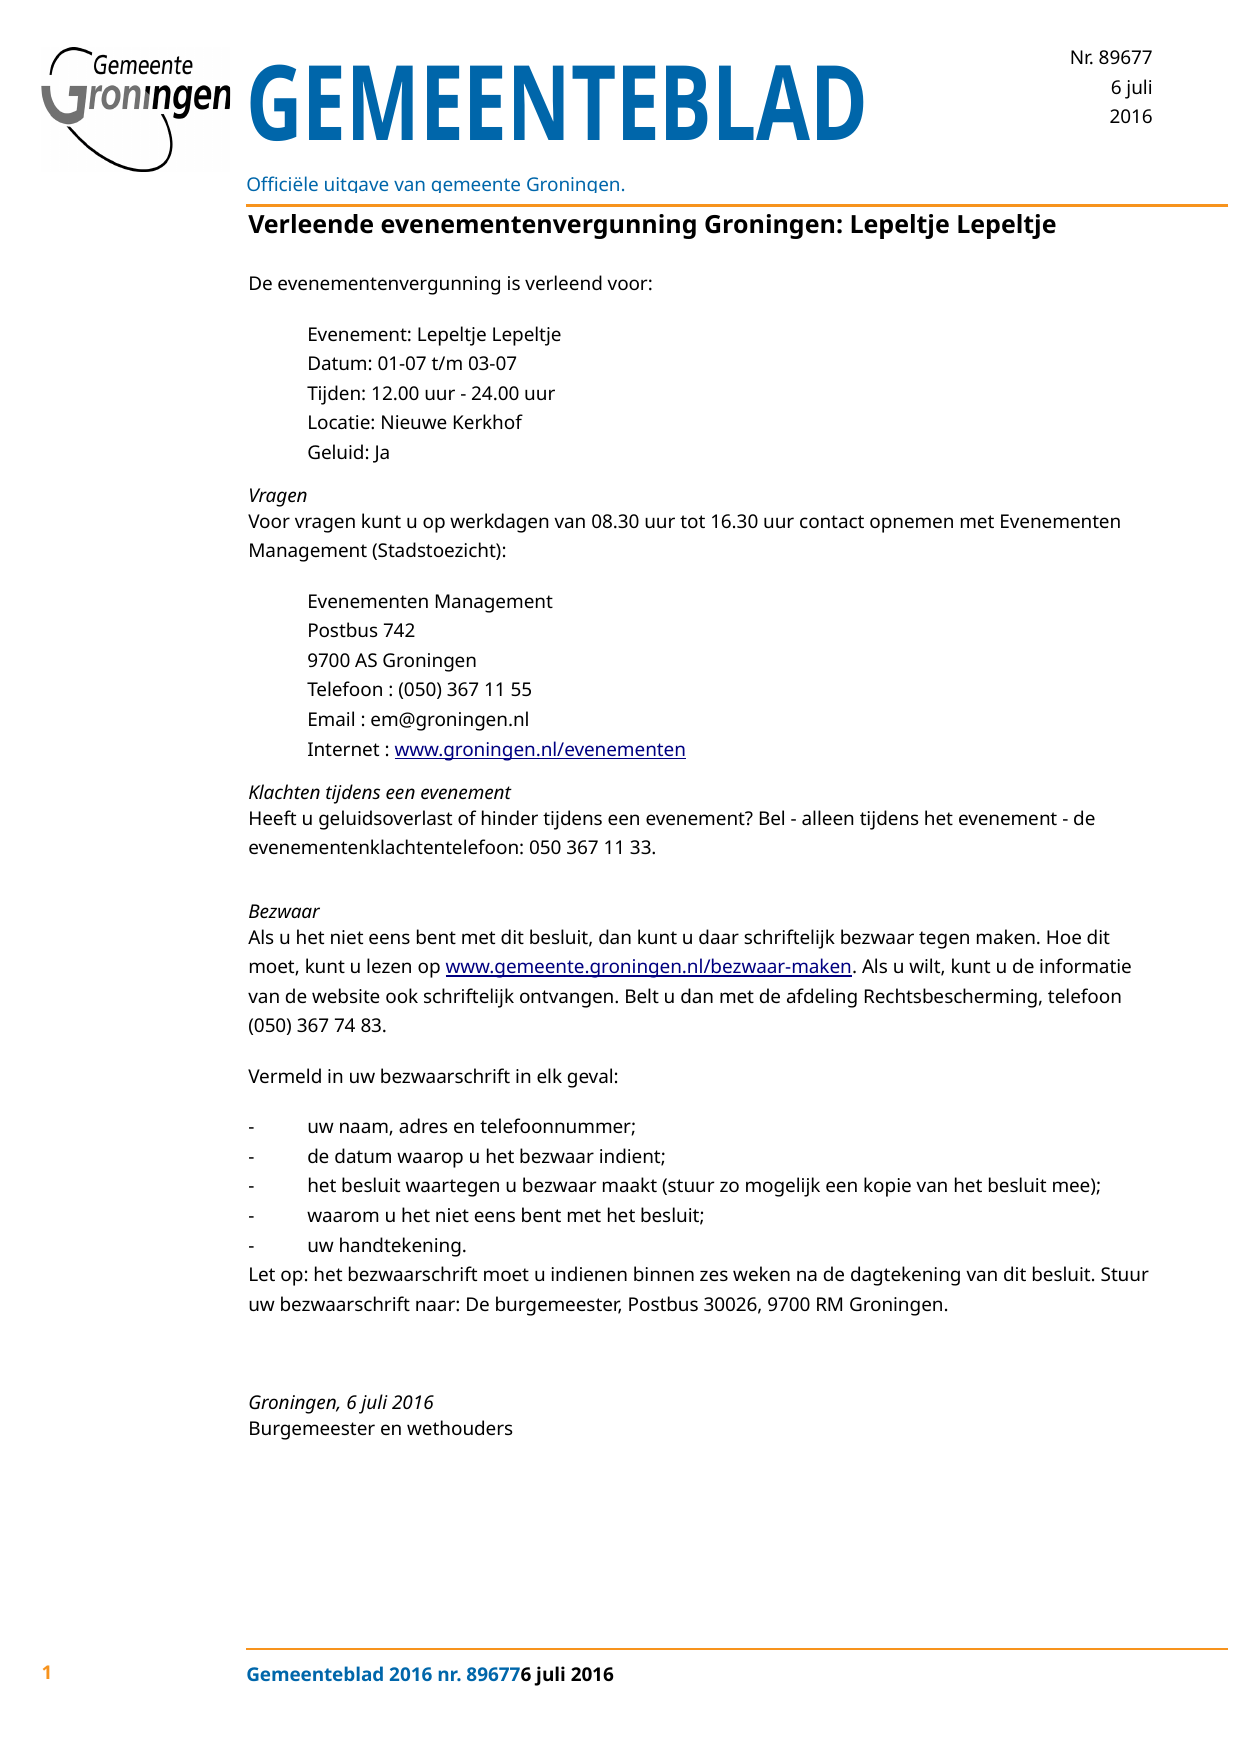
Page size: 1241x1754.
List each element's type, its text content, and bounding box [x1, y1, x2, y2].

text Klachten tijdens een evenement [248, 779, 1152, 805]
list Internet : www.groningen.nl/evenementen [248, 736, 1152, 762]
list waarom u het niet eens bent met het besluit; [248, 1202, 1152, 1228]
list 9700 AS Groningen [248, 647, 1152, 673]
list Evenementen Management [248, 588, 1152, 614]
list Locatie: Nieuwe Kerkhof [248, 409, 1152, 435]
text Als u het niet eens bent met dit besluit, dan kunt u daar schriftelijk bezwaar tegen maken. Hoe dit moet, kunt u lezen op www.gemeente.groningen.nl/bezwaar-maken. Als u wilt, kunt u de informatie van de website ook schriftelijk ontvangen. Belt u dan met de afdeling Rechtsbescherming, telefoon (050) 367 74 83. [248, 924, 1152, 1038]
text De evenementenvergunning is verleend voor: [248, 270, 1152, 296]
text Bezwaar [248, 898, 1152, 924]
list Postbus 742 [248, 617, 1152, 643]
list Telefoon : (050) 367 11 55 [248, 677, 1152, 702]
list Geluid: Ja [248, 439, 1152, 465]
list uw naam, adres en telefoonnummer; [248, 1113, 1152, 1139]
list uw handtekening. [248, 1232, 1152, 1258]
list het besluit waartegen u bezwaar maakt (stuur zo mogelijk een kopie van het besluit mee); [248, 1173, 1152, 1198]
list de datum waarop u het bezwaar indient; [248, 1143, 1152, 1169]
list Evenement: Lepeltje Lepeltje [248, 321, 1152, 346]
picture [41, 47, 231, 172]
list Datum: 01-07 t/m 03-07 [248, 350, 1152, 376]
text Verleende evenementenvergunning Groningen: Lepeltje Lepeltje [248, 207, 1152, 241]
text Voor vragen kunt u op werkdagen van 08.30 uur tot 16.30 uur contact opnemen met Evenementen Management (Stadstoezicht): [248, 508, 1152, 563]
list Email : em@groningen.nl [248, 706, 1152, 732]
text Burgemeester en wethouders [248, 1415, 1152, 1441]
text Vermeld in uw bezwaarschrift in elk geval: [248, 1063, 1152, 1089]
text Let op: het bezwaarschrift moet u indienen binnen zes weken na de dagtekening van dit besluit. Stuur uw bezwaarschrift naar: De burgemeester, Postbus 30026, 9700 RM Groningen. [248, 1261, 1152, 1317]
text Vragen [248, 482, 1152, 508]
list Tijden: 12.00 uur - 24.00 uur [248, 380, 1152, 406]
text Heeft u geluidsoverlast of hinder tijdens een evenement? Bel - alleen tijdens het evenement - de evenementenklachtentelefoon: 050 367 11 33. [248, 805, 1152, 860]
text Groningen, 6 juli 2016 [248, 1389, 1152, 1415]
